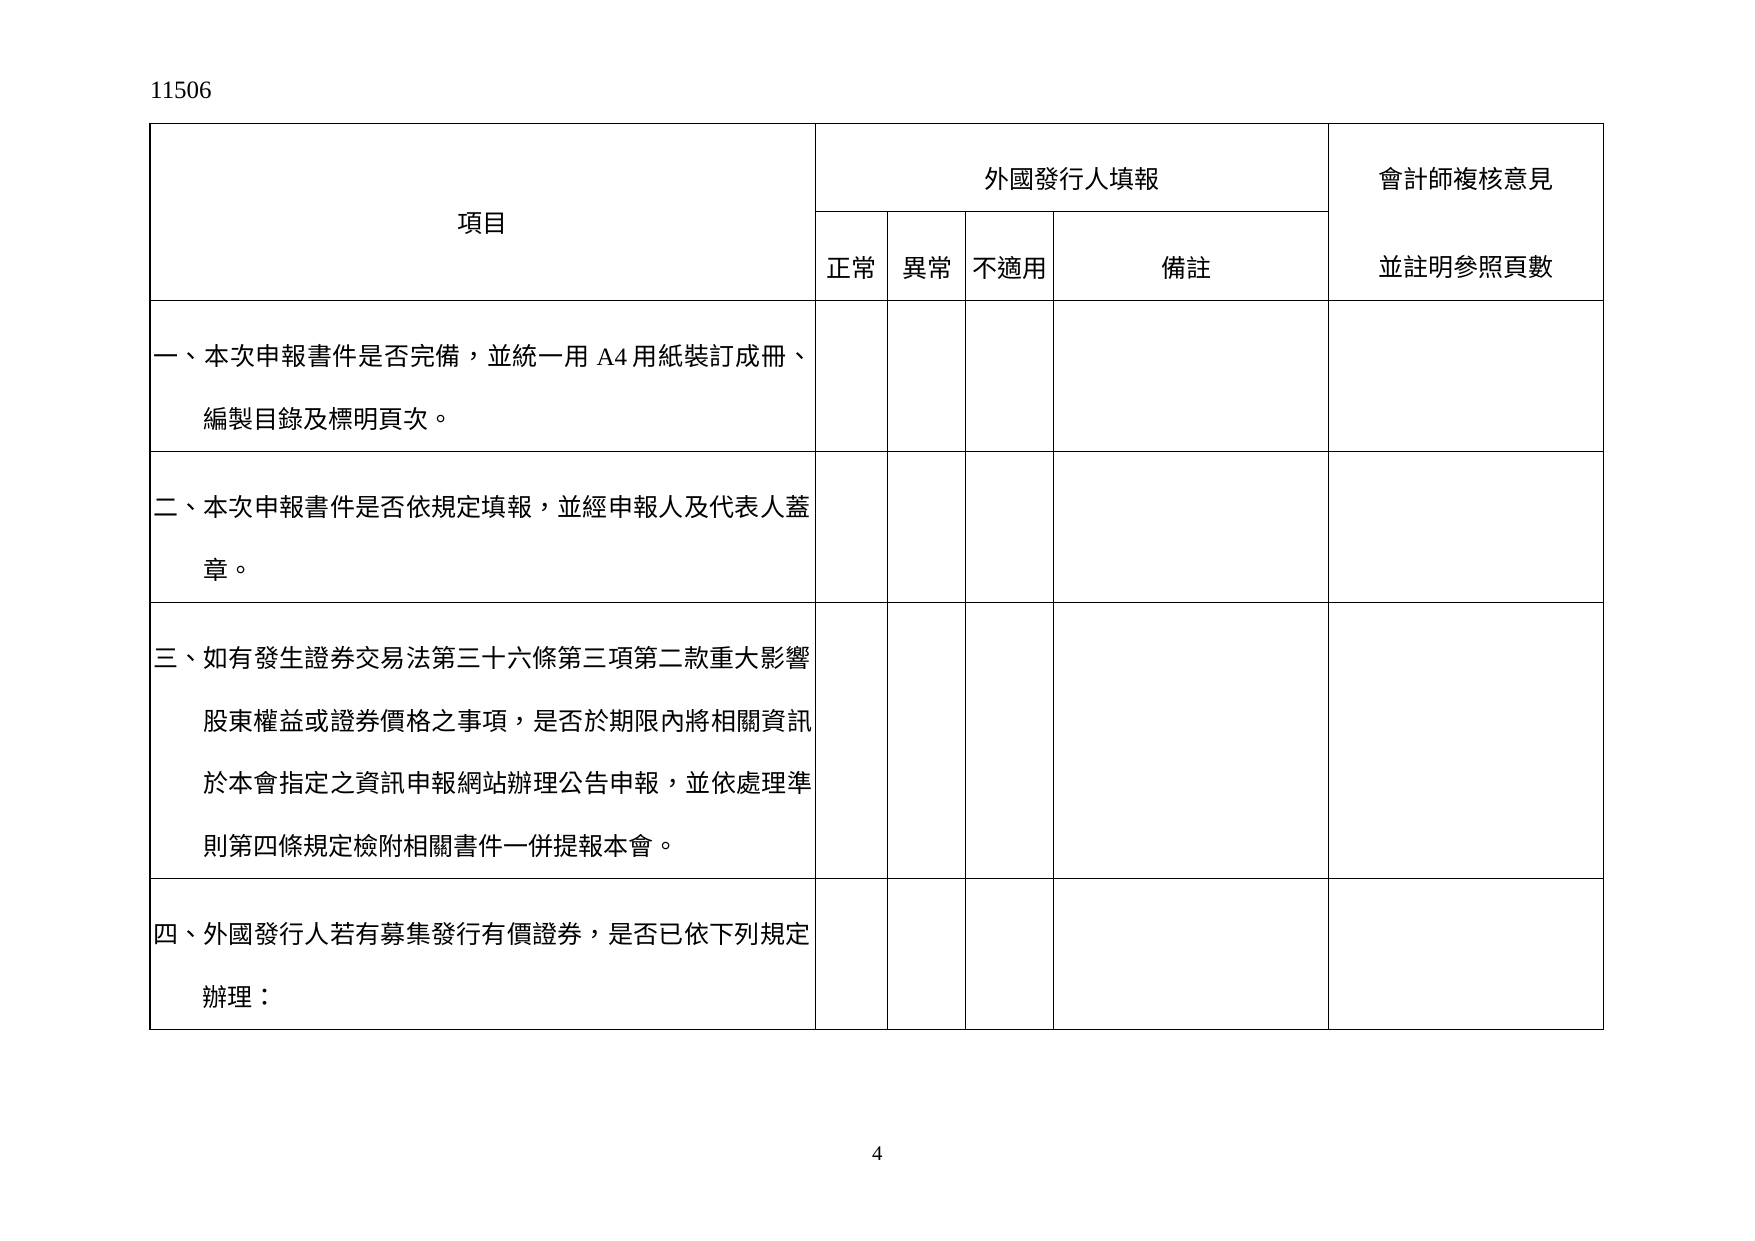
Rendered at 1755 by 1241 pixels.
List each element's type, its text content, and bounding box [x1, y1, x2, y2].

table_header 項目 [151, 124, 815, 299]
table_cell [888, 879, 965, 1029]
table_cell [966, 301, 1053, 451]
table_cell [1054, 879, 1328, 1029]
table_cell [966, 452, 1053, 602]
table_cell [1054, 452, 1328, 602]
table_cell 三、如有發生證券交易法第三十六條第三項第二款重大影響股東權益或證券價格之事項，是否於期限內將相關資訊於本會指定之資訊申報網站辦理公告申報，並依處理準則第四條規定檢附相關書件一併提報本會。 [151, 603, 815, 878]
table_cell [816, 603, 887, 878]
table_cell 不適用 [966, 212, 1053, 299]
table_cell [816, 452, 887, 602]
table_cell [966, 879, 1053, 1029]
table_header 會計師複核意見 並註明參照頁數 [1329, 124, 1603, 299]
table_cell [888, 603, 965, 878]
table_cell [1329, 452, 1603, 602]
table_cell [1329, 603, 1603, 878]
table_cell [1329, 879, 1603, 1029]
table_cell 正常 [816, 212, 887, 299]
table_cell 異常 [888, 212, 965, 299]
table_cell [888, 301, 965, 451]
table_cell 備註 [1054, 212, 1328, 299]
table_cell 一、本次申報書件是否完備，並統一用A4用紙裝訂成冊、編製目錄及標明頁次。 [151, 301, 815, 451]
table_cell [1054, 603, 1328, 878]
table_cell [888, 452, 965, 602]
table_cell 四、外國發行人若有募集發行有價證券，是否已依下列規定辦理： [151, 879, 815, 1029]
table_header 外國發行人填報 [816, 124, 1328, 211]
table_cell [1054, 301, 1328, 451]
table_cell [1329, 301, 1603, 451]
table_cell [816, 301, 887, 451]
table_cell [966, 603, 1053, 878]
table_cell 二、本次申報書件是否依規定填報，並經申報人及代表人蓋章。 [151, 452, 815, 602]
table_cell [816, 879, 887, 1029]
